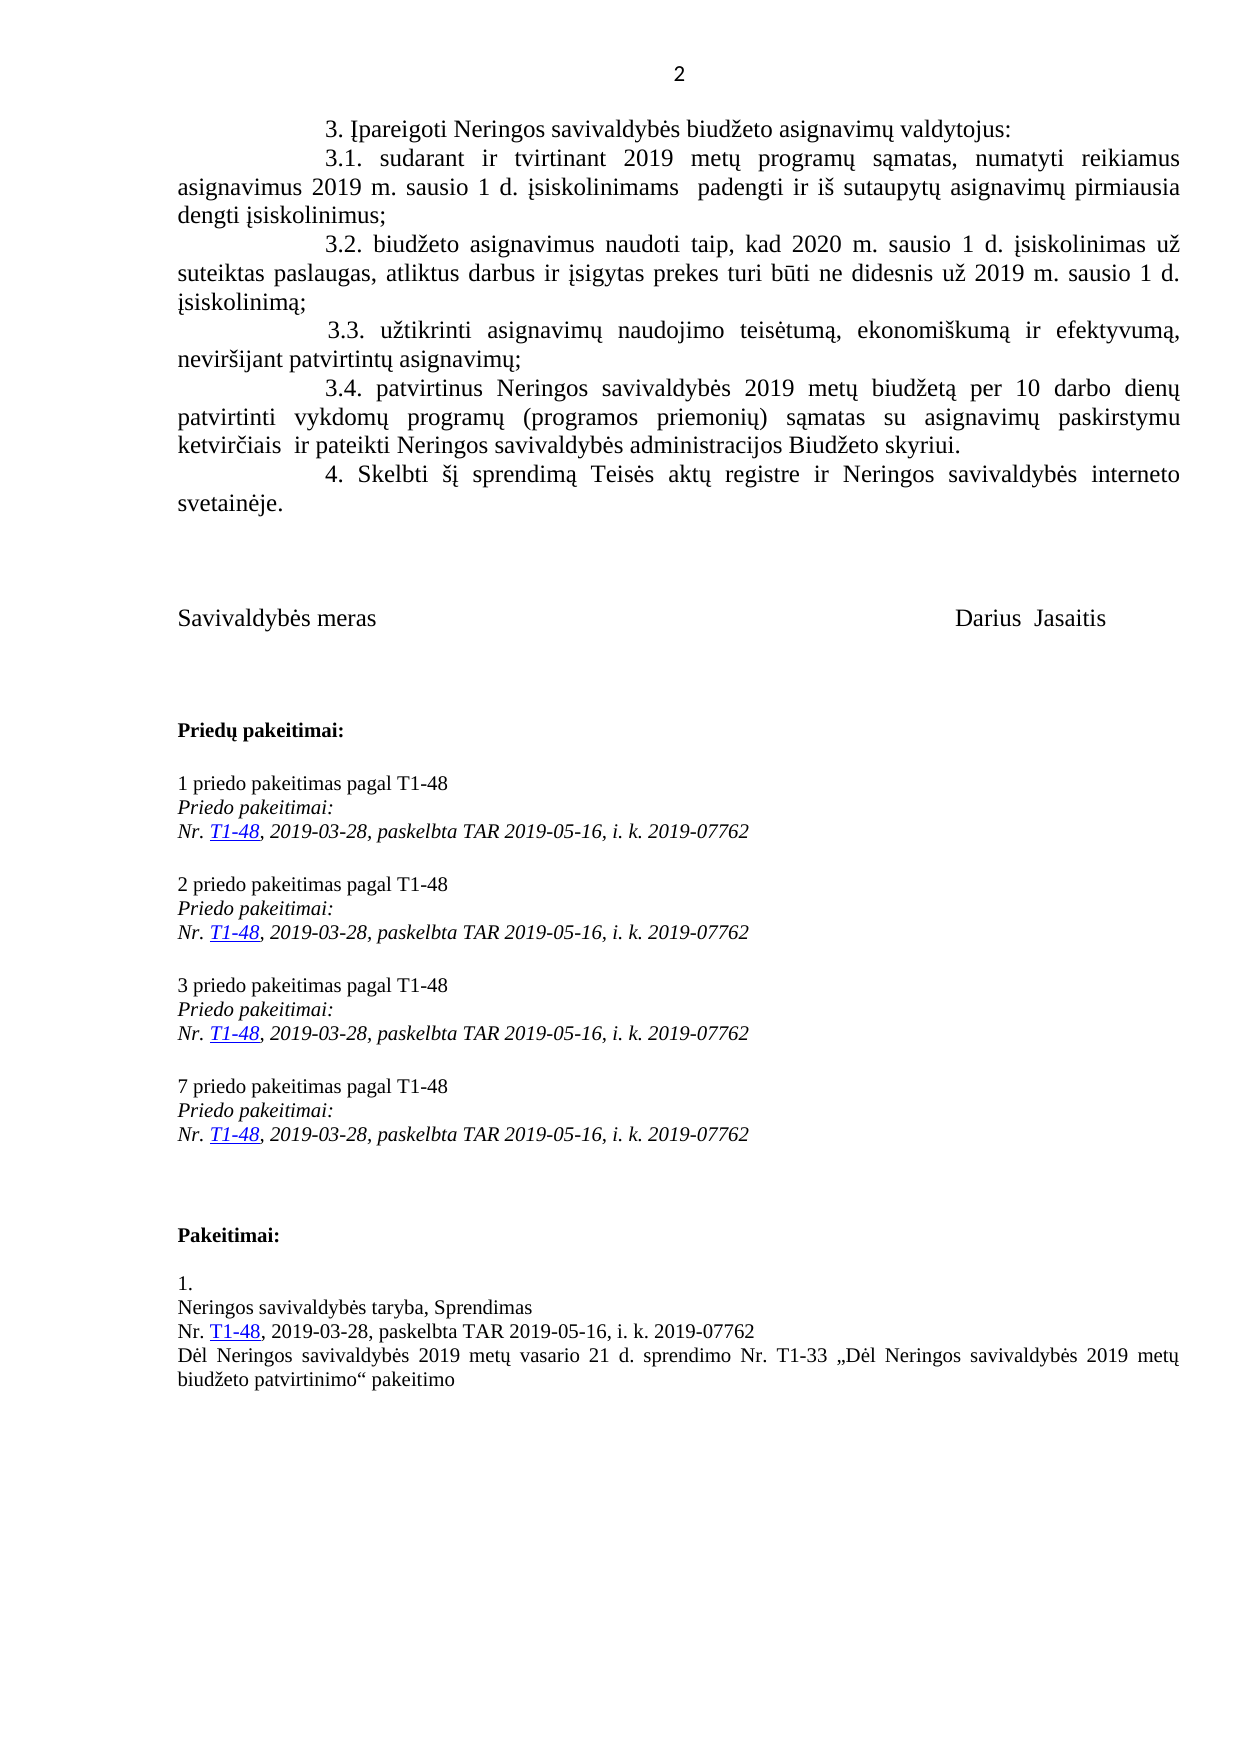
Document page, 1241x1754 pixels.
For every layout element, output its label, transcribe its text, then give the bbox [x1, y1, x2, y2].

text Dėl Neringos savivaldybės 2019 metų vasario 21 d. sprendimo Nr. T1-33 „Dėl Neringos savivaldybės 2019 metų biudžeto patvirtinimo“ pakeitimo [177, 1343, 1181, 1391]
text Savivaldybės meras Darius Jasaitis [177, 603, 1181, 632]
text 3.2. biudžeto asignavimus naudoti taip, kad 2020 m. sausio 1 d. įsiskolinimas už suteiktas paslaugas, atliktus darbus ir įsigytas prekes turi būti ne didesnis už 2019 m. sausio 1 d. įsiskolinimą; [177, 229, 1181, 316]
text 3. Įpareigoti Neringos savivaldybės biudžeto asignavimų valdytojus: [177, 114, 1181, 143]
text 3 priedo pakeitimas pagal T1-48 [177, 973, 1181, 997]
text Priedo pakeitimai: [177, 896, 1181, 920]
text 1 priedo pakeitimas pagal T1-48 [177, 771, 1181, 795]
text Nr. T1-48, 2019-03-28, paskelbta TAR 2019-05-16, i. k. 2019-07762 [177, 1122, 1181, 1146]
text 3.1. sudarant ir tvirtinant 2019 metų programų sąmatas, numatyti reikiamus asignavimus 2019 m. sausio 1 d. įsiskolinimams padengti ir iš sutaupytų asignavimų pirmiausia dengti įsiskolinimus; [177, 143, 1181, 229]
text Nr. T1-48, 2019-03-28, paskelbta TAR 2019-05-16, i. k. 2019-07762 [177, 1319, 1181, 1343]
text Priedo pakeitimai: [177, 795, 1181, 819]
text 3.3. užtikrinti asignavimų naudojimo teisėtumą, ekonomiškumą ir efektyvumą, neviršijant patvirtintų asignavimų; [177, 316, 1181, 373]
text Pakeitimai: [177, 1223, 1181, 1247]
text Priedų pakeitimai: [177, 718, 1181, 742]
text 1. [177, 1271, 1181, 1295]
text 3.4. patvirtinus Neringos savivaldybės 2019 metų biudžetą per 10 darbo dienų patvirtinti vykdomų programų (programos priemonių) sąmatas su asignavimų paskirstymu ketvirčiais ir pateikti Neringos savivaldybės administracijos Biudžeto skyriui. [177, 373, 1181, 459]
text Nr. T1-48, 2019-03-28, paskelbta TAR 2019-05-16, i. k. 2019-07762 [177, 819, 1181, 843]
text Nr. T1-48, 2019-03-28, paskelbta TAR 2019-05-16, i. k. 2019-07762 [177, 1021, 1181, 1045]
text 4. Skelbti šį sprendimą Teisės aktų registre ir Neringos savivaldybės interneto svetainėje. [177, 459, 1181, 517]
text 7 priedo pakeitimas pagal T1-48 [177, 1074, 1181, 1098]
text Priedo pakeitimai: [177, 997, 1181, 1021]
text 2 priedo pakeitimas pagal T1-48 [177, 872, 1181, 896]
text Neringos savivaldybės taryba, Sprendimas [177, 1295, 1181, 1319]
text Nr. T1-48, 2019-03-28, paskelbta TAR 2019-05-16, i. k. 2019-07762 [177, 920, 1181, 944]
text Priedo pakeitimai: [177, 1098, 1181, 1122]
